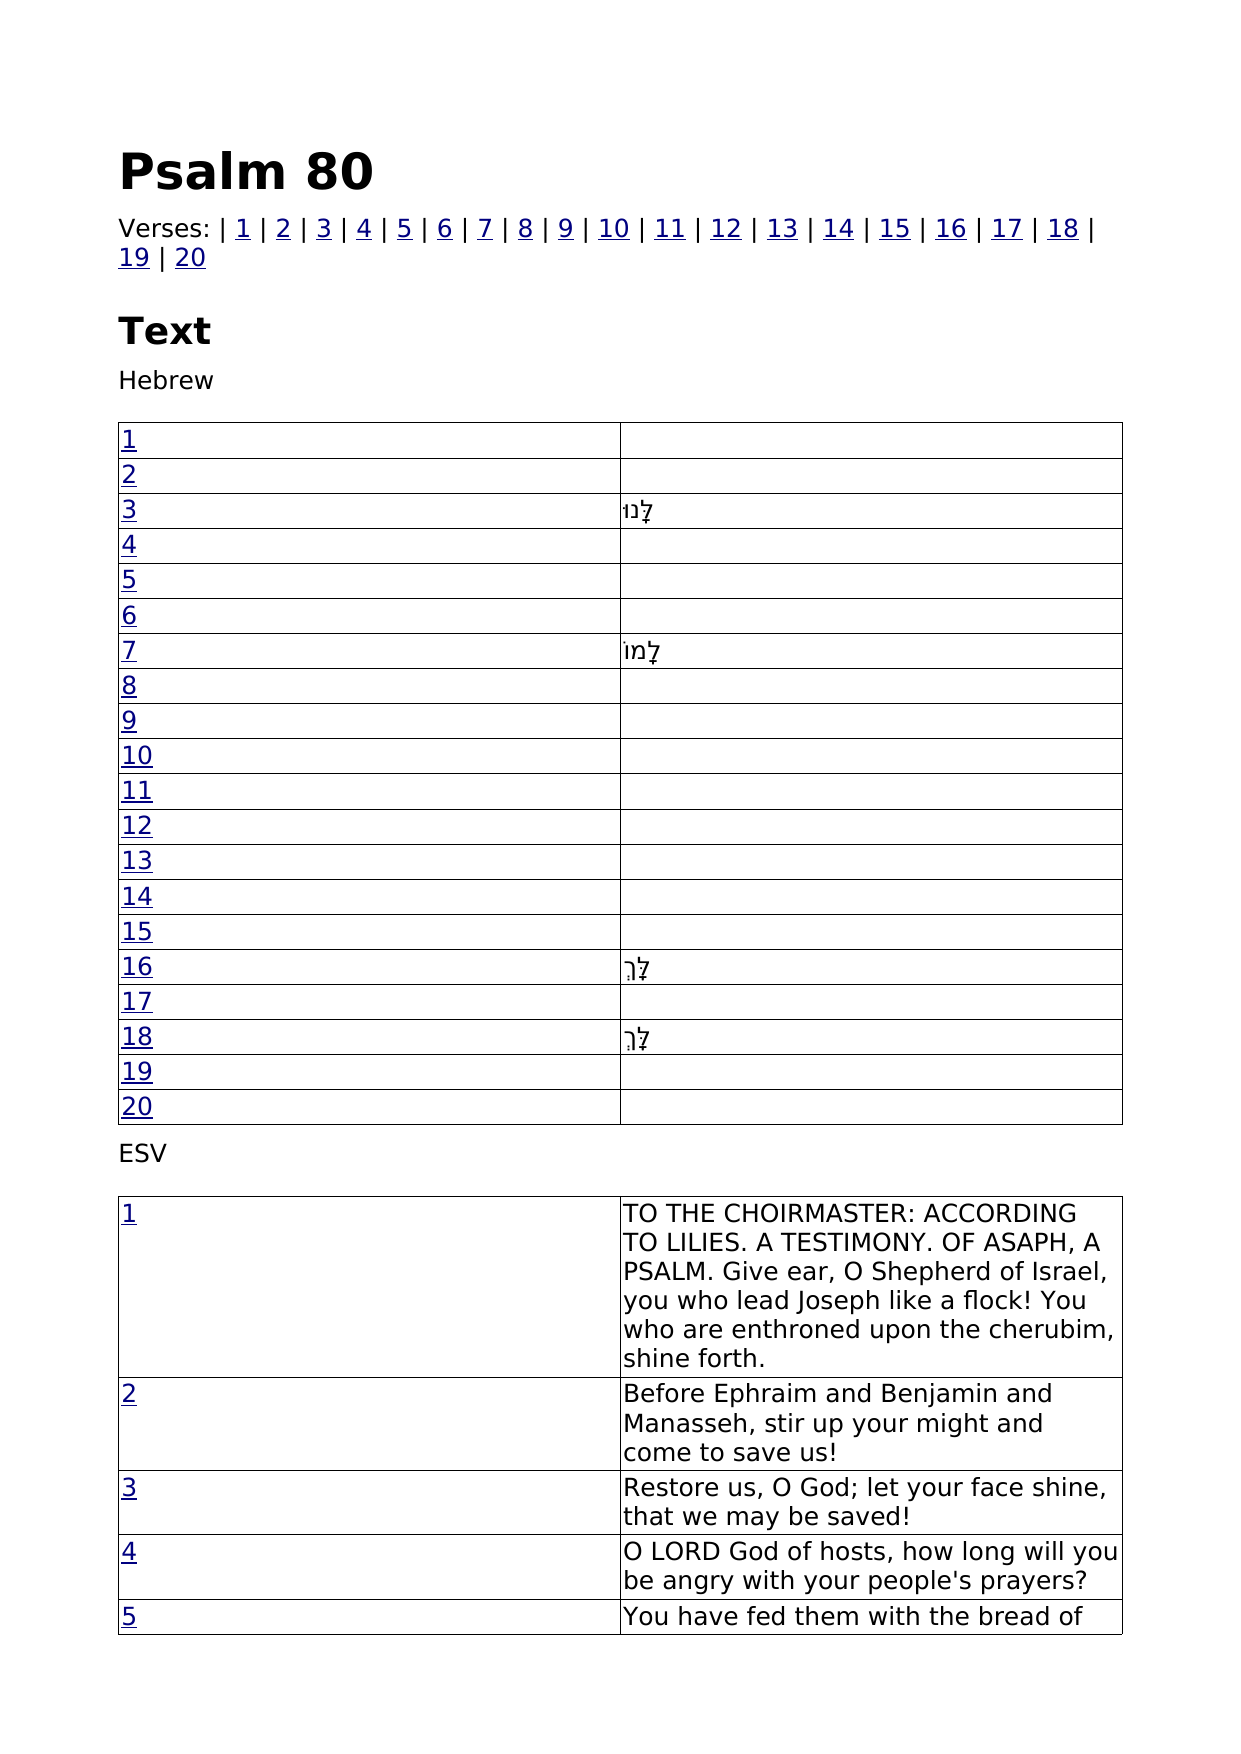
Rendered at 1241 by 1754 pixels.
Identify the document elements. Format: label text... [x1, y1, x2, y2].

table_cell 16 [119, 950, 620, 984]
table_cell 3 [119, 1471, 620, 1534]
table_cell [621, 704, 1122, 738]
text ESV [118, 1139, 1122, 1168]
table_cell Before Ephraim and Benjamin and Manasseh, stir up your might and come to save us! [621, 1378, 1122, 1470]
table_cell 3 [119, 494, 620, 528]
table_cell 14 [119, 880, 620, 914]
table_cell [621, 1090, 1122, 1124]
table_cell [621, 810, 1122, 843]
table_cell [621, 880, 1122, 914]
table_cell [621, 774, 1122, 808]
text Hebrew [118, 366, 1122, 395]
table_header 1 [119, 1197, 620, 1377]
table_cell [621, 915, 1122, 949]
table_cell [621, 985, 1122, 1019]
table_cell 17 [119, 985, 620, 1019]
table_cell 9 [119, 704, 620, 738]
table_header TO THE CHOIRMASTER: ACCORDING TO LILIES. A TESTIMONY. OF ASAPH, A PSALM. Give ear, O Shepherd of Israel, you who lead Joseph like a flock! You who are enthroned upon the cherubim, shine forth. [621, 1197, 1122, 1377]
subtitle Text [118, 310, 1122, 353]
table_cell [621, 529, 1122, 563]
table_cell [621, 845, 1122, 879]
table_cell 13 [119, 845, 620, 879]
table_cell 2 [119, 459, 620, 492]
table_cell 8 [119, 669, 620, 703]
table_cell [621, 599, 1122, 633]
table_cell 20 [119, 1090, 620, 1124]
subtitle Psalm 80 [118, 143, 1122, 201]
table_cell 5 [119, 1600, 620, 1634]
table_cell 18 [119, 1020, 620, 1054]
table_cell לָּֽנוּ [621, 494, 1122, 528]
table_cell Restore us, O God; let your face shine, that we may be saved! [621, 1471, 1122, 1534]
table_cell 11 [119, 774, 620, 808]
table_cell You have fed them with the bread of [621, 1600, 1122, 1634]
table_cell לָּֽךְ [621, 1020, 1122, 1054]
table_cell [621, 739, 1122, 773]
table_cell 4 [119, 1535, 620, 1599]
table_cell 10 [119, 739, 620, 773]
table_cell O LORD God of hosts, how long will you be angry with your people's prayers? [621, 1535, 1122, 1599]
table_cell [621, 564, 1122, 598]
table_cell 19 [119, 1055, 620, 1089]
table_cell 15 [119, 915, 620, 949]
text Verses: | 1 | 2 | 3 | 4 | 5 | 6 | 7 | 8 | 9 | 10 | 11 | 12 | 13 | 14 | 15 | 16 | 17 | 18 | 19 | 20 [118, 214, 1122, 272]
table_cell 6 [119, 599, 620, 633]
table_cell לָֽמוֹ [621, 634, 1122, 668]
table_cell לָּֽךְ [621, 950, 1122, 984]
table_cell [621, 669, 1122, 703]
table_header 1 [119, 423, 620, 457]
table_cell 2 [119, 1378, 620, 1470]
table_cell [621, 459, 1122, 492]
table_header [621, 423, 1122, 457]
table_cell 7 [119, 634, 620, 668]
table_cell 5 [119, 564, 620, 598]
table_cell 12 [119, 810, 620, 843]
table_cell [621, 1055, 1122, 1089]
table_cell 4 [119, 529, 620, 563]
